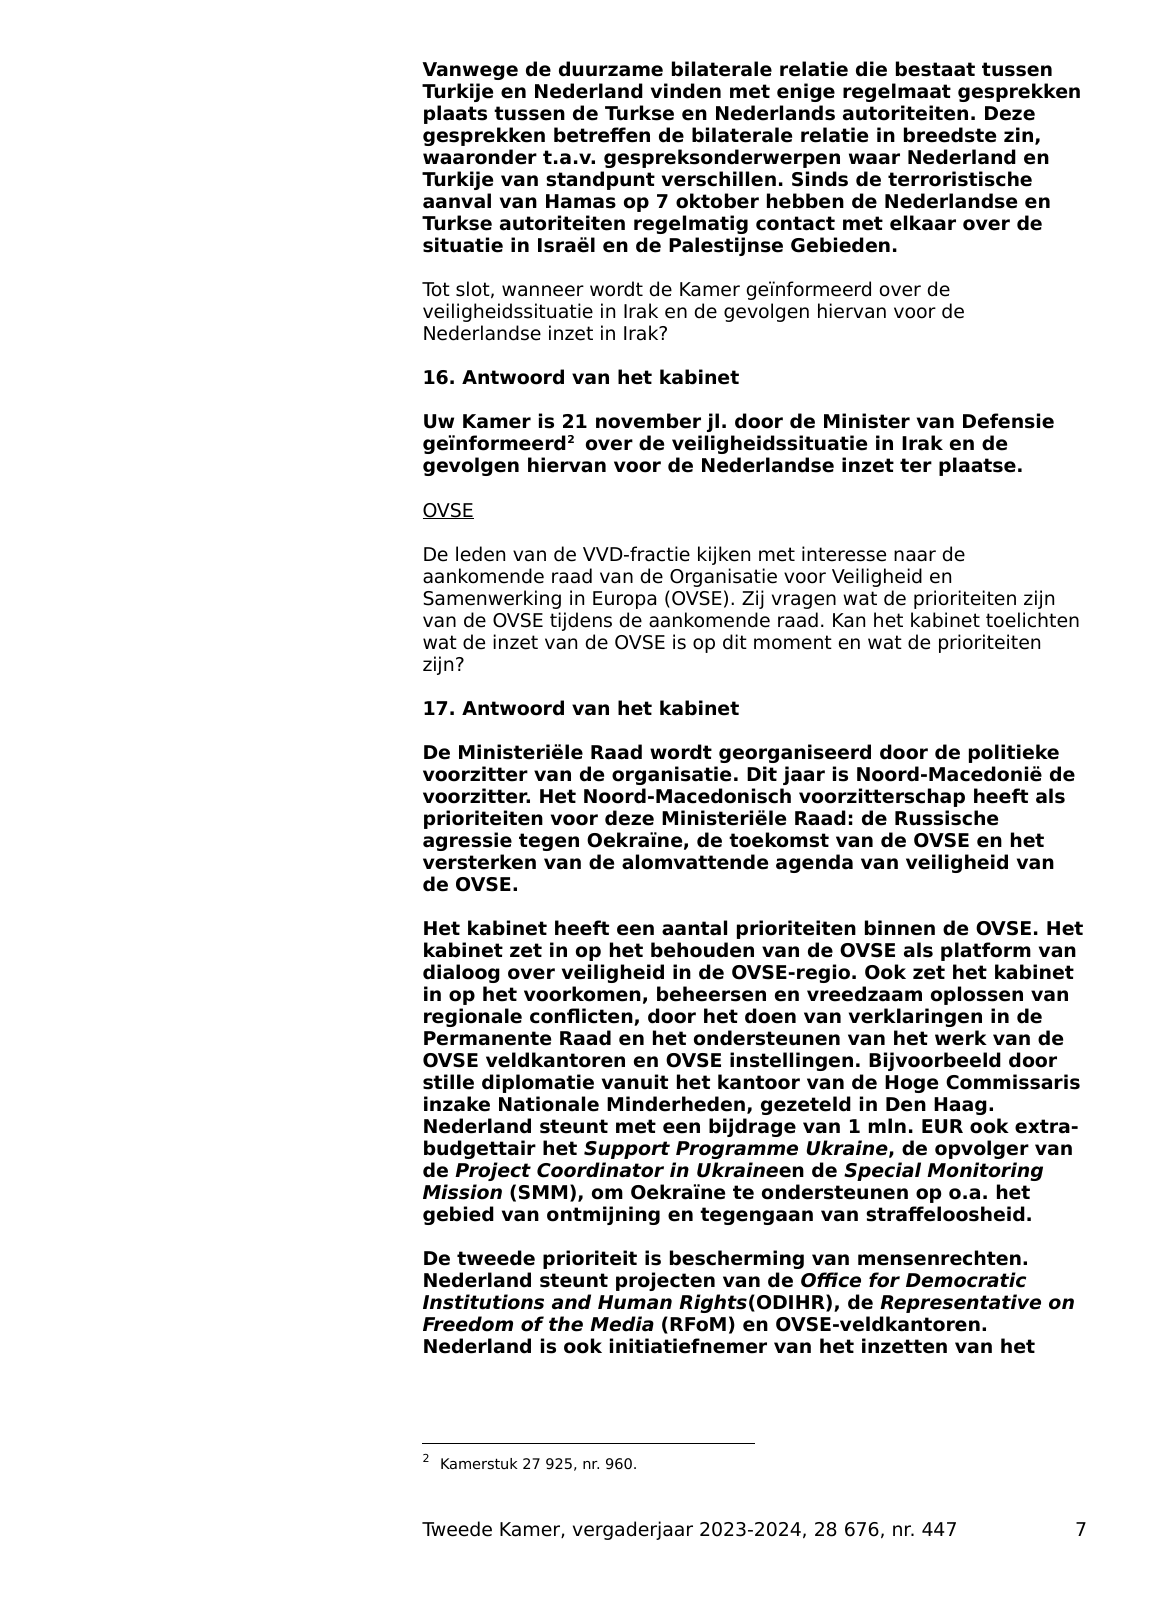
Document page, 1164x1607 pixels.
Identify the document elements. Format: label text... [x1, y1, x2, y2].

text De leden van de VVD-fractie kijken met interesse naar de aankomende raad van de Organisatie voor Veiligheid en Samenwerking in Europa (OVSE). Zij vragen wat de prioriteiten zijn van de OVSE tijdens de aankomende raad. Kan het kabinet toelichten wat de inzet van de OVSE is op dit moment en wat de prioriteiten zijn? [422, 544, 1087, 676]
text Vanwege de duurzame bilaterale relatie die bestaat tussen Turkije en Nederland vinden met enige regelmaat gesprekken plaats tussen de Turkse en Nederlands autoriteiten. Deze gesprekken betreffen de bilaterale relatie in breedste zin, waaronder t.a.v. gespreksonderwerpen waar Nederland en Turkije van standpunt verschillen. Sinds de terroristische aanval van Hamas op 7 oktober hebben de Nederlandse en Turkse autoriteiten regelmatig contact met elkaar over de situatie in Israël en de Palestijnse Gebieden. [422, 59, 1087, 257]
text De tweede prioriteit is bescherming van mensenrechten. Nederland steunt projecten van de Office for Democratic Institutions and Human Rights(ODIHR), de Representative on Freedom of the Media (RFoM) en OVSE-veldkantoren. Nederland is ook initiatiefnemer van het inzetten van het [422, 1248, 1087, 1358]
text Kamerstuk 27 925, nr. 960. [422, 1452, 1087, 1474]
text Uw Kamer is 21 november jl. door de Minister van Defensie geïnformeerd over de veiligheidssituatie in Irak en de gevolgen hiervan voor de Nederlandse inzet ter plaatse. [422, 411, 1087, 477]
text Het kabinet heeft een aantal prioriteiten binnen de OVSE. Het kabinet zet in op het behouden van de OVSE als platform van dialoog over veiligheid in de OVSE-regio. Ook zet het kabinet in op het voorkomen, beheersen en vreedzaam oplossen van regionale conflicten, door het doen van verklaringen in de Permanente Raad en het ondersteunen van het werk van de OVSE veldkantoren en OVSE instellingen. Bijvoorbeeld door stille diplomatie vanuit het kantoor van de Hoge Commissaris inzake Nationale Minderheden, gezeteld in Den Haag. Nederland steunt met een bijdrage van 1 mln. EUR ook extra-budgettair het Support Programme Ukraine, de opvolger van de Project Coordinator in Ukraineen de Special Monitoring Mission (SMM), om Oekraïne te ondersteunen op o.a. het gebied van ontmijning en tegengaan van straffeloosheid. [422, 918, 1087, 1226]
subtitle 16. Antwoord van het kabinet [422, 367, 1087, 389]
text De Ministeriële Raad wordt georganiseerd door de politieke voorzitter van de organisatie. Dit jaar is Noord-Macedonië de voorzitter. Het Noord-Macedonisch voorzitterschap heeft als prioriteiten voor deze Ministeriële Raad: de Russische agressie tegen Oekraïne, de toekomst van de OVSE en het versterken van de alomvattende agenda van veiligheid van de OVSE. [422, 742, 1087, 896]
subtitle OVSE [422, 499, 1087, 521]
subtitle 17. Antwoord van het kabinet [422, 698, 1087, 720]
text Tot slot, wanneer wordt de Kamer geïnformeerd over de veiligheidssituatie in Irak en de gevolgen hiervan voor de Nederlandse inzet in Irak? [422, 279, 1087, 345]
